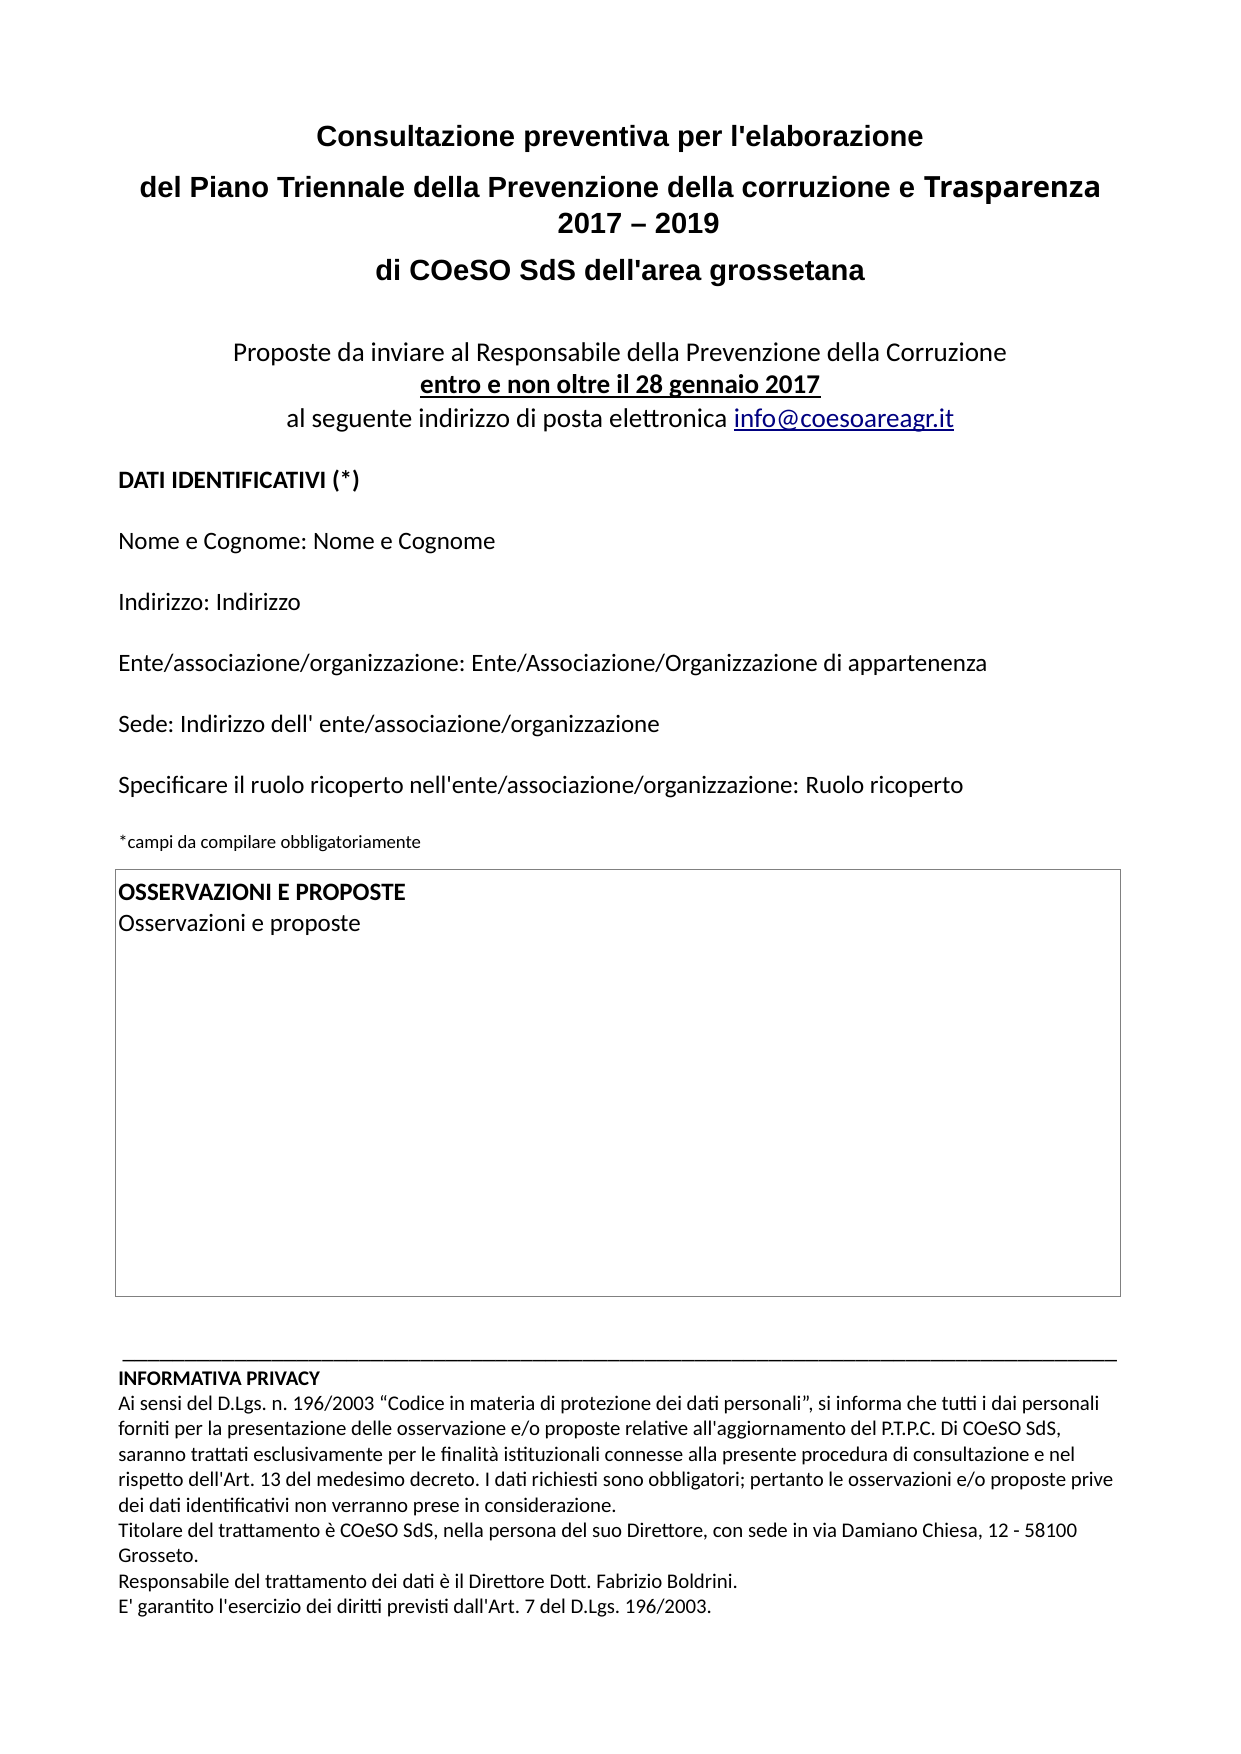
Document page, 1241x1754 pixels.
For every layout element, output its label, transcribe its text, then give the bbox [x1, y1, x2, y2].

text Sede: Indirizzo dell' ente/associazione/organizzazione [118, 708, 1122, 739]
text E' garantito l'esercizio dei diritti previsti dall'Art. 7 del D.Lgs. 196/2003. [118, 1593, 1122, 1619]
text entro e non oltre il 28 gennaio 2017 [118, 368, 1122, 401]
subtitle di COeSO SdS dell'area grossetana [118, 253, 1122, 287]
text INFORMATIVA PRIVACY [118, 1365, 1122, 1390]
text Nome e Cognome: Nome e Cognome [118, 525, 1122, 556]
text Ai sensi del D.Lgs. n. 196/2003 “Codice in materia di protezione dei dati personali”, si informa che tutti i dai personali forniti per la presentazione delle osservazione e/o proposte relative all'aggiornamento del P.T.P.C. Di COeSO SdS, saranno trattati esclusivamente per le finalità istituzionali connesse alla presente procedura di consultazione e nel rispetto dell'Art. 13 del medesimo decreto. I dati richiesti sono obbligatori; pertanto le osservazioni e/o proposte prive dei dati identificativi non verranno prese in considerazione. [118, 1390, 1122, 1517]
text DATI IDENTIFICATIVI (*) [118, 464, 1122, 495]
text Indirizzo: Indirizzo [118, 586, 1122, 617]
text ________________________________________________________________________________ [118, 1334, 1122, 1365]
text Specificare il ruolo ricoperto nell'ente/associazione/organizzazione: Ruolo ricoperto [118, 769, 1122, 800]
text al seguente indirizzo di posta elettronica info@coesoareagr.it [118, 401, 1122, 434]
text *campi da compilare obbligatoriamente [118, 831, 1122, 853]
subtitle Consultazione preventiva per l'elaborazione [118, 119, 1122, 153]
subtitle del Piano Triennale della Prevenzione della corruzione e Trasparenza 2017 – 2019 [118, 166, 1122, 239]
text Osservazioni e proposte [118, 907, 1122, 1304]
text Proposte da inviare al Responsabile della Prevenzione della Corruzione [118, 335, 1122, 368]
text Responsabile del trattamento dei dati è il Direttore Dott. Fabrizio Boldrini. [118, 1568, 1122, 1593]
text Titolare del trattamento è COeSO SdS, nella persona del suo Direttore, con sede in via Damiano Chiesa, 12 - 58100 Grosseto. [118, 1517, 1122, 1568]
text Ente/associazione/organizzazione: Ente/Associazione/Organizzazione di appartenenza [118, 647, 1122, 678]
